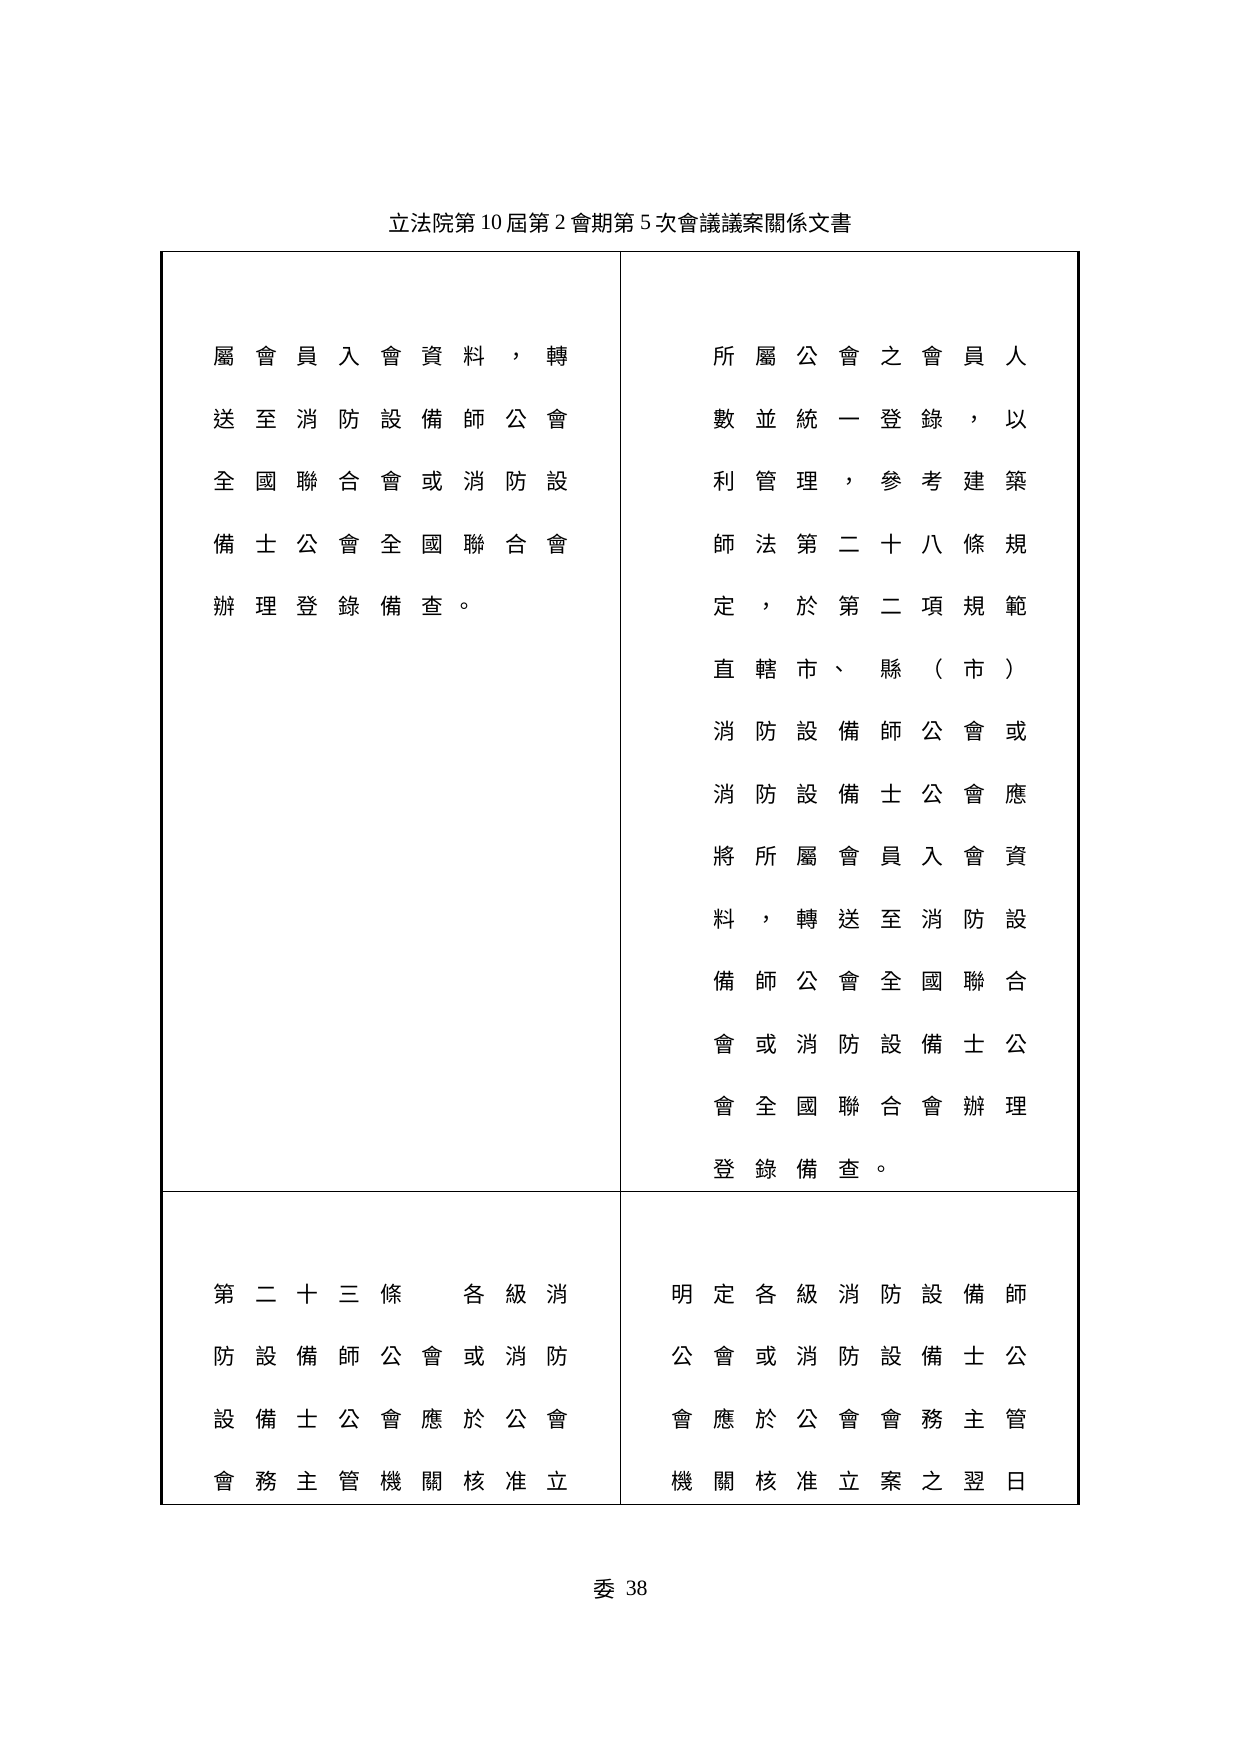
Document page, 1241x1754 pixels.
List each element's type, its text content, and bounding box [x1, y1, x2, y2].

table_cell 第二十三條 各級消防設備師公會或消防設備士公會應於公會會務主管機關核准立 [163, 1192, 620, 1504]
table_cell 明定各級消防設備師公會或消防設備士公會應於公會會務主管機關核准立案之翌日 [621, 1192, 1077, 1504]
table_cell 屬會員入會資料，轉送至消防設備師公會全國聯合會或消防設備士公會全國聯合會辦理登錄備查。 [163, 252, 620, 1191]
table_cell 所屬公會之會員人數並統一登錄，以利管理，參考建築師法第二十八條規定，於第二項規範直轄市、縣（市）消防設備師公會或消防設備士公會應將所屬會員入會資料，轉送至消防設備師公會全國聯合會或消防設備士公會全國聯合會辦理登錄備查。 [621, 252, 1077, 1191]
